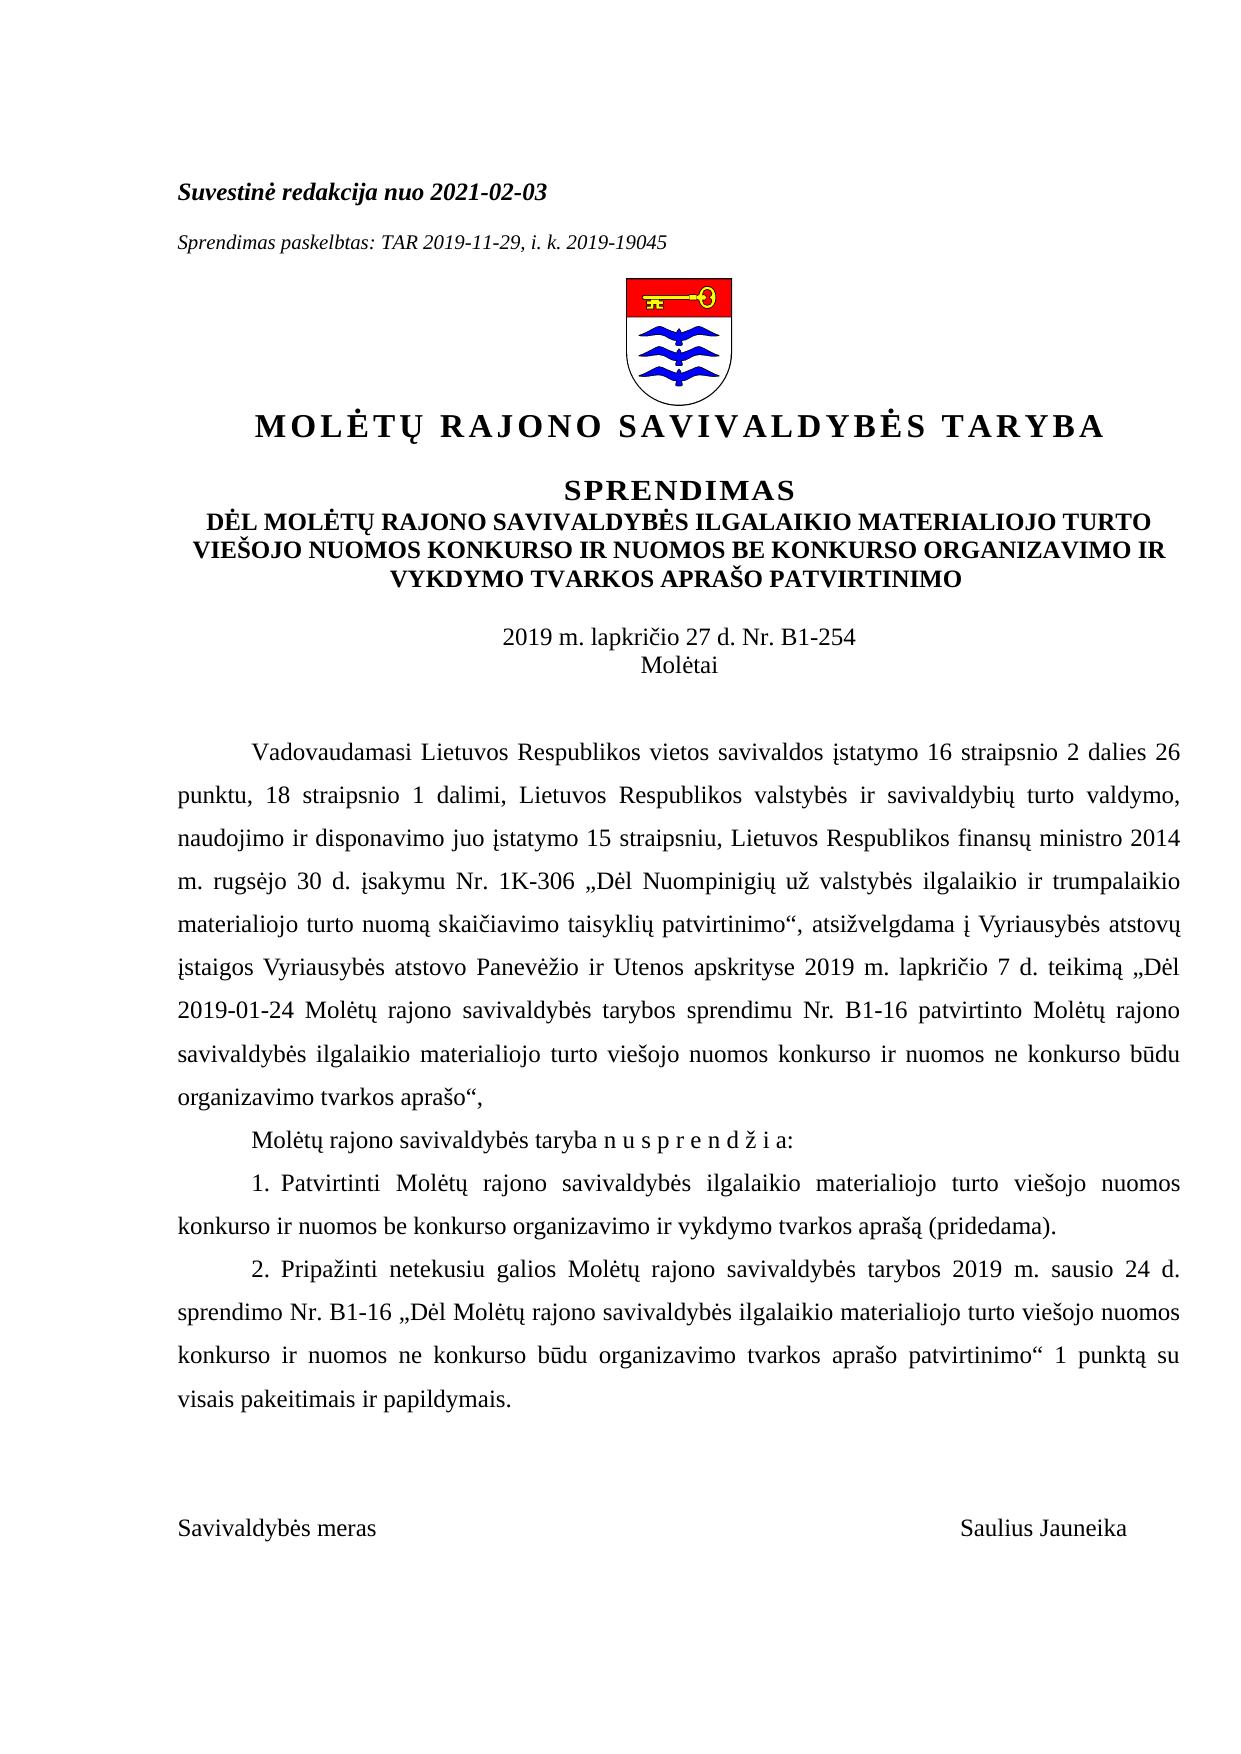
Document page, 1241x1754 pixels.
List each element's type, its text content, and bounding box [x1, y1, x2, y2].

text dėl MOLĖTŲ RAJONO SAVIVALDYBĖS ILGALAIKIO MATERIALIOJO TURTO VIEŠOJO NUOMOS KONKURSO IR NUOMOS be KONKURSO ORGANIZAVIMO ir vykdymo TVARKOS APRAŠO PATVIRTINIMO [177, 507, 1181, 622]
text Vadovaudamasi Lietuvos Respublikos vietos savivaldos įstatymo 16 straipsnio 2 dalies 26 punktu, 18 straipsnio 1 dalimi, Lietuvos Respublikos valstybės ir savivaldybių turto valdymo, naudojimo ir disponavimo juo įstatymo 15 straipsniu, Lietuvos Respublikos finansų ministro 2014 m. rugsėjo 30 d. įsakymu Nr. 1K-306 „Dėl Nuompinigių už valstybės ilgalaikio ir trumpalaikio materialiojo turto nuomą skaičiavimo taisyklių patvirtinimo“, atsižvelgdama į Vyriausybės atstovų įstaigos Vyriausybės atstovo Panevėžio ir Utenos apskrityse 2019 m. lapkričio 7 d. teikimą „Dėl 2019-01-24 Molėtų rajono savivaldybės tarybos sprendimu Nr. B1-16 patvirtinto Molėtų rajono savivaldybės ilgalaikio materialiojo turto viešojo nuomos konkurso ir nuomos ne konkurso būdu organizavimo tvarkos aprašo“, [177, 737, 1181, 1111]
text Molėtų rajono savivaldybės taryba n u s p r e n d ž i a: [177, 1125, 1181, 1154]
text SPRENDIMAS [177, 473, 1181, 507]
text Molėtų rajono savivaldybės taryba [177, 406, 1181, 444]
text 2019 m. lapkričio 27 d. Nr. B1-254 [177, 622, 1181, 651]
text Sprendimas paskelbtas: TAR 2019-11-29, i. k. 2019-19045 [177, 230, 1181, 254]
text Savivaldybės meras Saulius Jauneika [177, 1513, 1181, 1542]
text Suvestinė redakcija nuo 2021-02-03 [177, 177, 1181, 206]
text Molėtai [177, 651, 1181, 679]
text 2. Pripažinti netekusiu galios Molėtų rajono savivaldybės tarybos 2019 m. sausio 24 d. sprendimo Nr. B1-16 „Dėl Molėtų rajono savivaldybės ilgalaikio materialiojo turto viešojo nuomos konkurso ir nuomos ne konkurso būdu organizavimo tvarkos aprašo patvirtinimo“ 1 punktą su visais pakeitimais ir papildymais. [177, 1254, 1181, 1412]
text 1. Patvirtinti Molėtų rajono savivaldybės ilgalaikio materialiojo turto viešojo nuomos konkurso ir nuomos be konkurso organizavimo ir vykdymo tvarkos aprašą (pridedama). [177, 1168, 1181, 1240]
